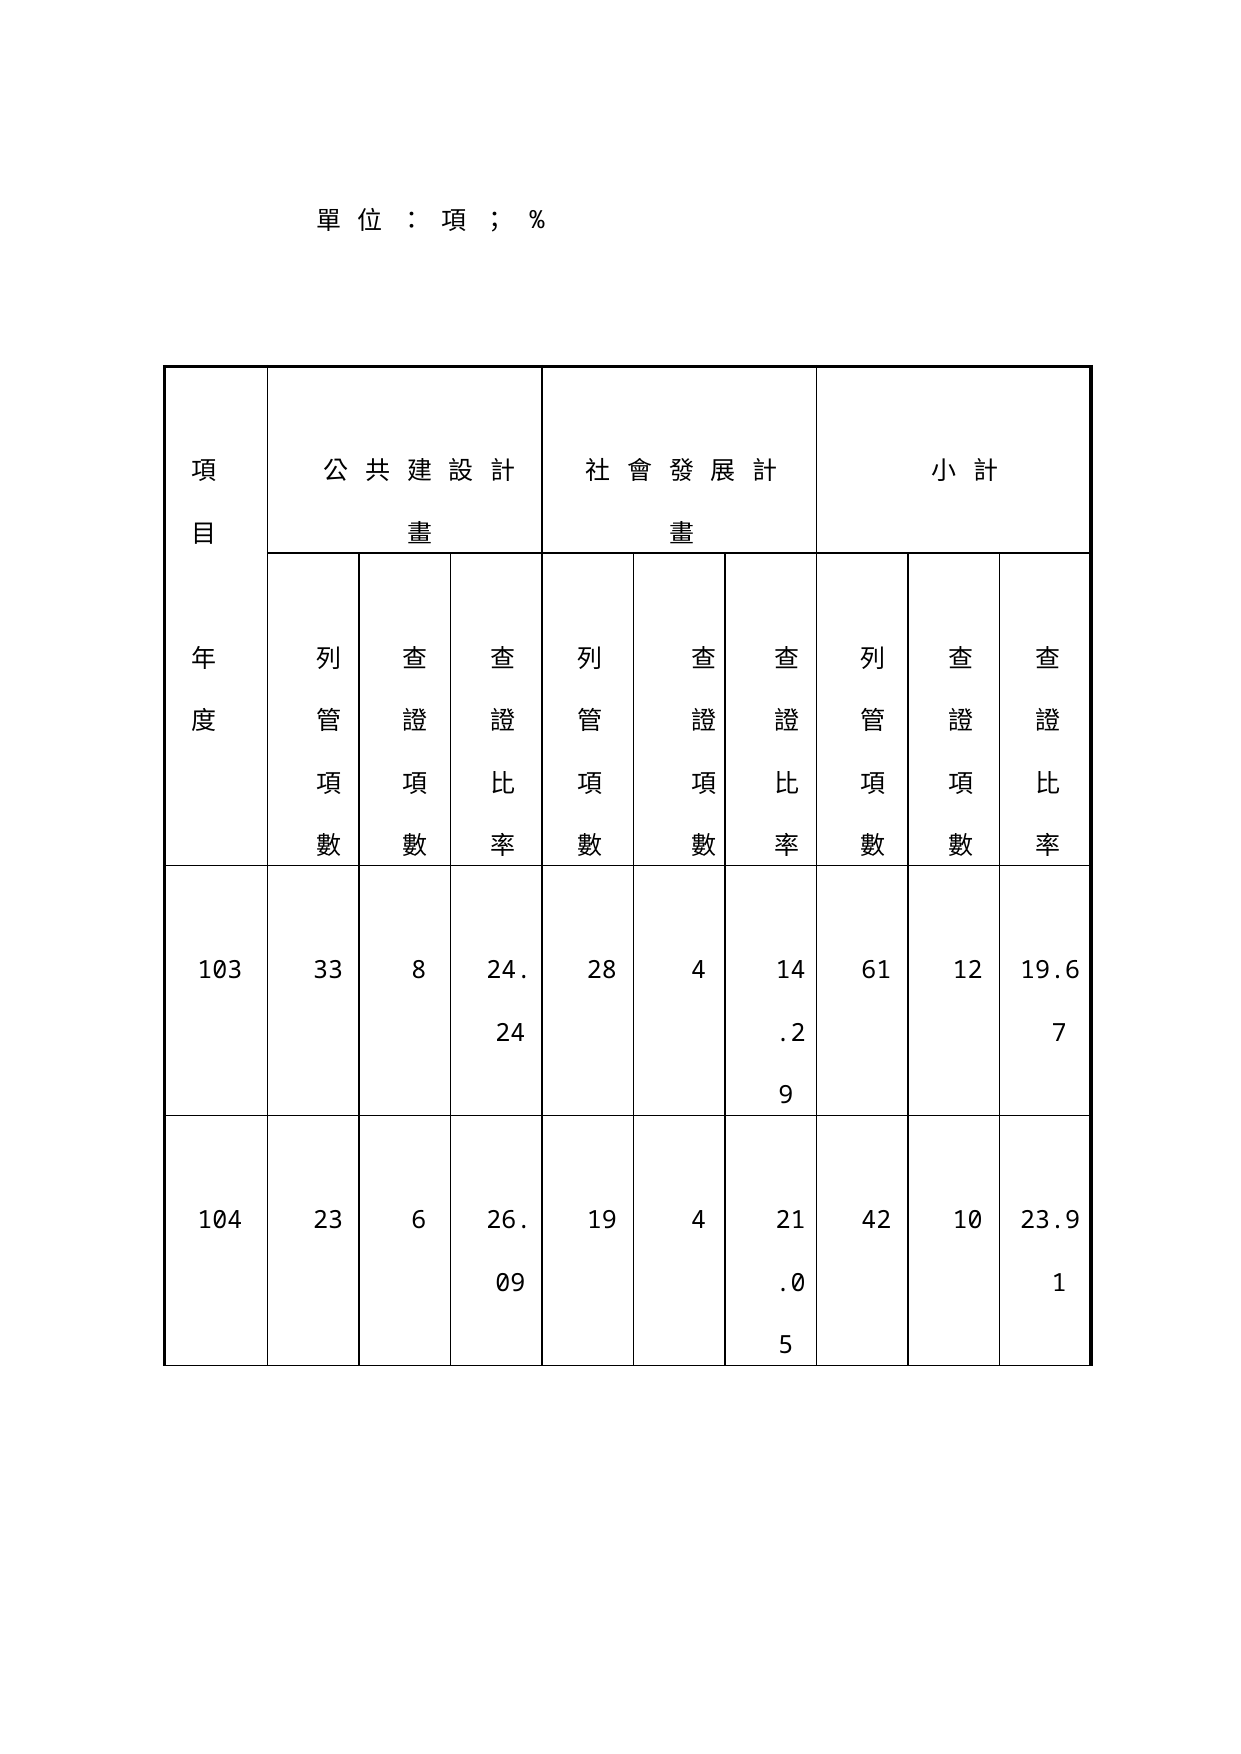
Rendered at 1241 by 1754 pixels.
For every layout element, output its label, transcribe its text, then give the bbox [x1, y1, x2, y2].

table_cell 10 [909, 1116, 999, 1365]
table_cell 61 [817, 866, 907, 1115]
table_cell 4 [634, 866, 724, 1115]
table_cell 19.67 [1000, 866, 1089, 1115]
table_header 社會發展計畫 [543, 368, 816, 552]
table_cell 6 [360, 1116, 450, 1365]
table_cell 104 [166, 1116, 267, 1365]
table_cell 列管項數 [268, 554, 358, 865]
table_header 小計 [817, 368, 1089, 552]
table_cell 103 [166, 866, 267, 1115]
table_cell 12 [909, 866, 999, 1115]
table_header 公共建設計畫 [268, 368, 541, 552]
table_cell 21.05 [726, 1116, 816, 1365]
table_cell 查證比率 [1000, 554, 1089, 865]
table_cell 查證比率 [726, 554, 816, 865]
table_cell 8 [360, 866, 450, 1115]
table_cell 24.24 [451, 866, 541, 1115]
table_cell 23 [268, 1116, 358, 1365]
table_cell 查證項數 [360, 554, 450, 865]
table_cell 列管項數 [817, 554, 907, 865]
table_cell 查證比率 [451, 554, 541, 865]
table_cell 14.29 [726, 866, 816, 1115]
table_cell 33 [268, 866, 358, 1115]
table_cell 列管項數 [543, 554, 633, 865]
table_cell 4 [634, 1116, 724, 1365]
table_cell 28 [543, 866, 633, 1115]
table_cell 19 [543, 1116, 633, 1365]
text 單位：項；% [153, 177, 1051, 240]
table_cell 查證項數 [909, 554, 999, 865]
table_cell 23.91 [1000, 1116, 1089, 1365]
table_cell 42 [817, 1116, 907, 1365]
table_header 項目 年度 [166, 368, 267, 865]
table_cell 26.09 [451, 1116, 541, 1365]
table_cell 查證項數 [634, 554, 724, 865]
